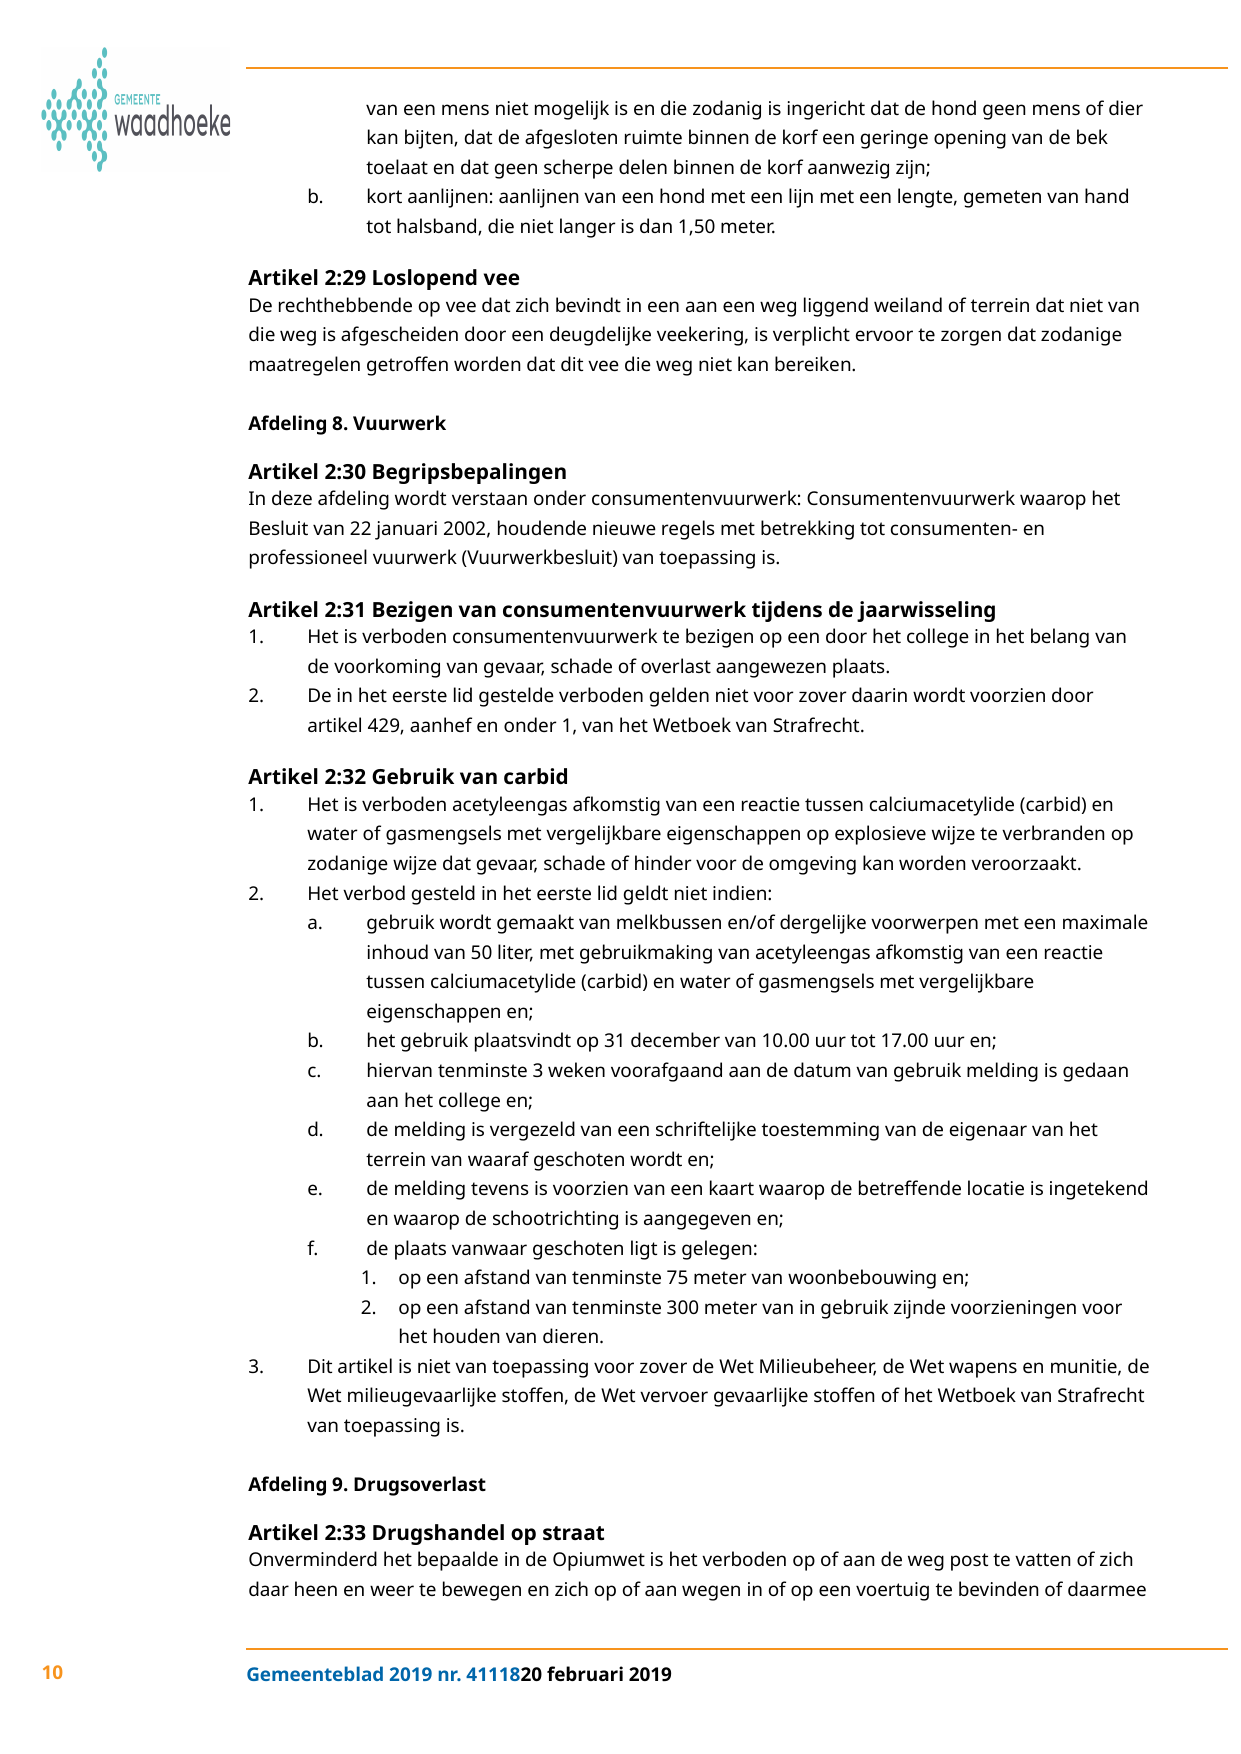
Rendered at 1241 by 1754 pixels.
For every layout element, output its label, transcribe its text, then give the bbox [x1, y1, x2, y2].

list De in het eerste lid gestelde verboden gelden niet voor zover daarin wordt voorzien door artikel 429, aanhef en onder 1, van het Wetboek van Strafrecht. [248, 682, 1152, 738]
list van een mens niet mogelijk is en die zodanig is ingericht dat de hond geen mens of dier kan bijten, dat de afgesloten ruimte binnen de korf een geringe opening van de bek toelaat en dat geen scherpe delen binnen de korf aanwezig zijn; [307, 95, 1152, 180]
list gebruik wordt gemaakt van melkbussen en/of dergelijke voorwerpen met een maximale inhoud van 50 liter, met gebruikmaking van acetyleengas afkomstig van een reactie tussen calciumacetylide (carbid) en water of gasmengsels met vergelijkbare eigenschappen en; [307, 909, 1152, 1024]
text die weg is afgescheiden door een deugdelijke veekering, is verplicht ervoor te zorgen dat zodanige maatregelen getroffen worden dat dit vee die weg niet kan bereiken. [248, 322, 1152, 377]
list Het is verboden consumentenvuurwerk te bezigen op een door het college in het belang van de voorkoming van gevaar, schade of overlast aangewezen plaats. [248, 623, 1152, 679]
text Artikel 2:29 Loslopend vee [248, 263, 1152, 292]
text Artikel 2:30 Begripsbepalingen [248, 457, 1152, 485]
list de melding is vergezeld van een schriftelijke toestemming van de eigenaar van het terrein van waaraf geschoten wordt en; [307, 1116, 1152, 1172]
list kort aanlijnen: aanlijnen van een hond met een lijn met een lengte, gemeten van hand tot halsband, die niet langer is dan 1,50 meter. [307, 183, 1152, 239]
picture [41, 47, 231, 172]
text In deze afdeling wordt verstaan onder consumentenvuurwerk: Consumentenvuurwerk waarop het Besluit van 22 januari 2002, houdende nieuwe regels met betrekking tot consumenten- en professioneel vuurwerk (Vuurwerkbesluit) van toepassing is. [248, 485, 1152, 570]
list Het is verboden acetyleengas afkomstig van een reactie tussen calciumacetylide (carbid) en water of gasmengsels met vergelijkbare eigenschappen op explosieve wijze te verbranden op zodanige wijze dat gevaar, schade of hinder voor de omgeving kan worden veroorzaakt. [248, 791, 1152, 876]
text Artikel 2:31 Bezigen van consumentenvuurwerk tijdens de jaarwisseling [248, 595, 1152, 623]
text Afdeling 8. Vuurwerk [248, 410, 1152, 436]
list Het verbod gesteld in het eerste lid geldt niet indien: [248, 880, 1152, 905]
list de melding tevens is voorzien van een kaart waarop de betreffende locatie is ingetekend en waarop de schootrichting is aangegeven en; [307, 1176, 1152, 1231]
list hiervan tenminste 3 weken voorafgaand aan de datum van gebruik melding is gedaan aan het college en; [307, 1057, 1152, 1112]
text Afdeling 9. Drugsoverlast [248, 1471, 1152, 1497]
list Dit artikel is niet van toepassing voor zover de Wet Milieubeheer, de Wet wapens en munitie, de Wet milieugevaarlijke stoffen, de Wet vervoer gevaarlijke stoffen of het Wetboek van Strafrecht van toepassing is. [248, 1353, 1152, 1438]
text Artikel 2:33 Drugshandel op straat [248, 1518, 1152, 1546]
list op een afstand van tenminste 75 meter van woonbebouwing en; [361, 1264, 1152, 1290]
text De rechthebbende op vee dat zich bevindt in een aan een weg liggend weiland of terrein dat niet van [248, 292, 1152, 318]
text Artikel 2:32 Gebruik van carbid [248, 762, 1152, 791]
list het gebruik plaatsvindt op 31 december van 10.00 uur tot 17.00 uur en; [307, 1028, 1152, 1053]
list de plaats vanwaar geschoten ligt is gelegen: [307, 1235, 1152, 1260]
text Onverminderd het bepaalde in de Opiumwet is het verboden op of aan de weg post te vatten of zich daar heen en weer te bewegen en zich op of aan wegen in of op een voertuig te bevinden of daarmee [248, 1546, 1152, 1602]
list op een afstand van tenminste 300 meter van in gebruik zijnde voorzieningen voor het houden van dieren. [361, 1294, 1152, 1349]
